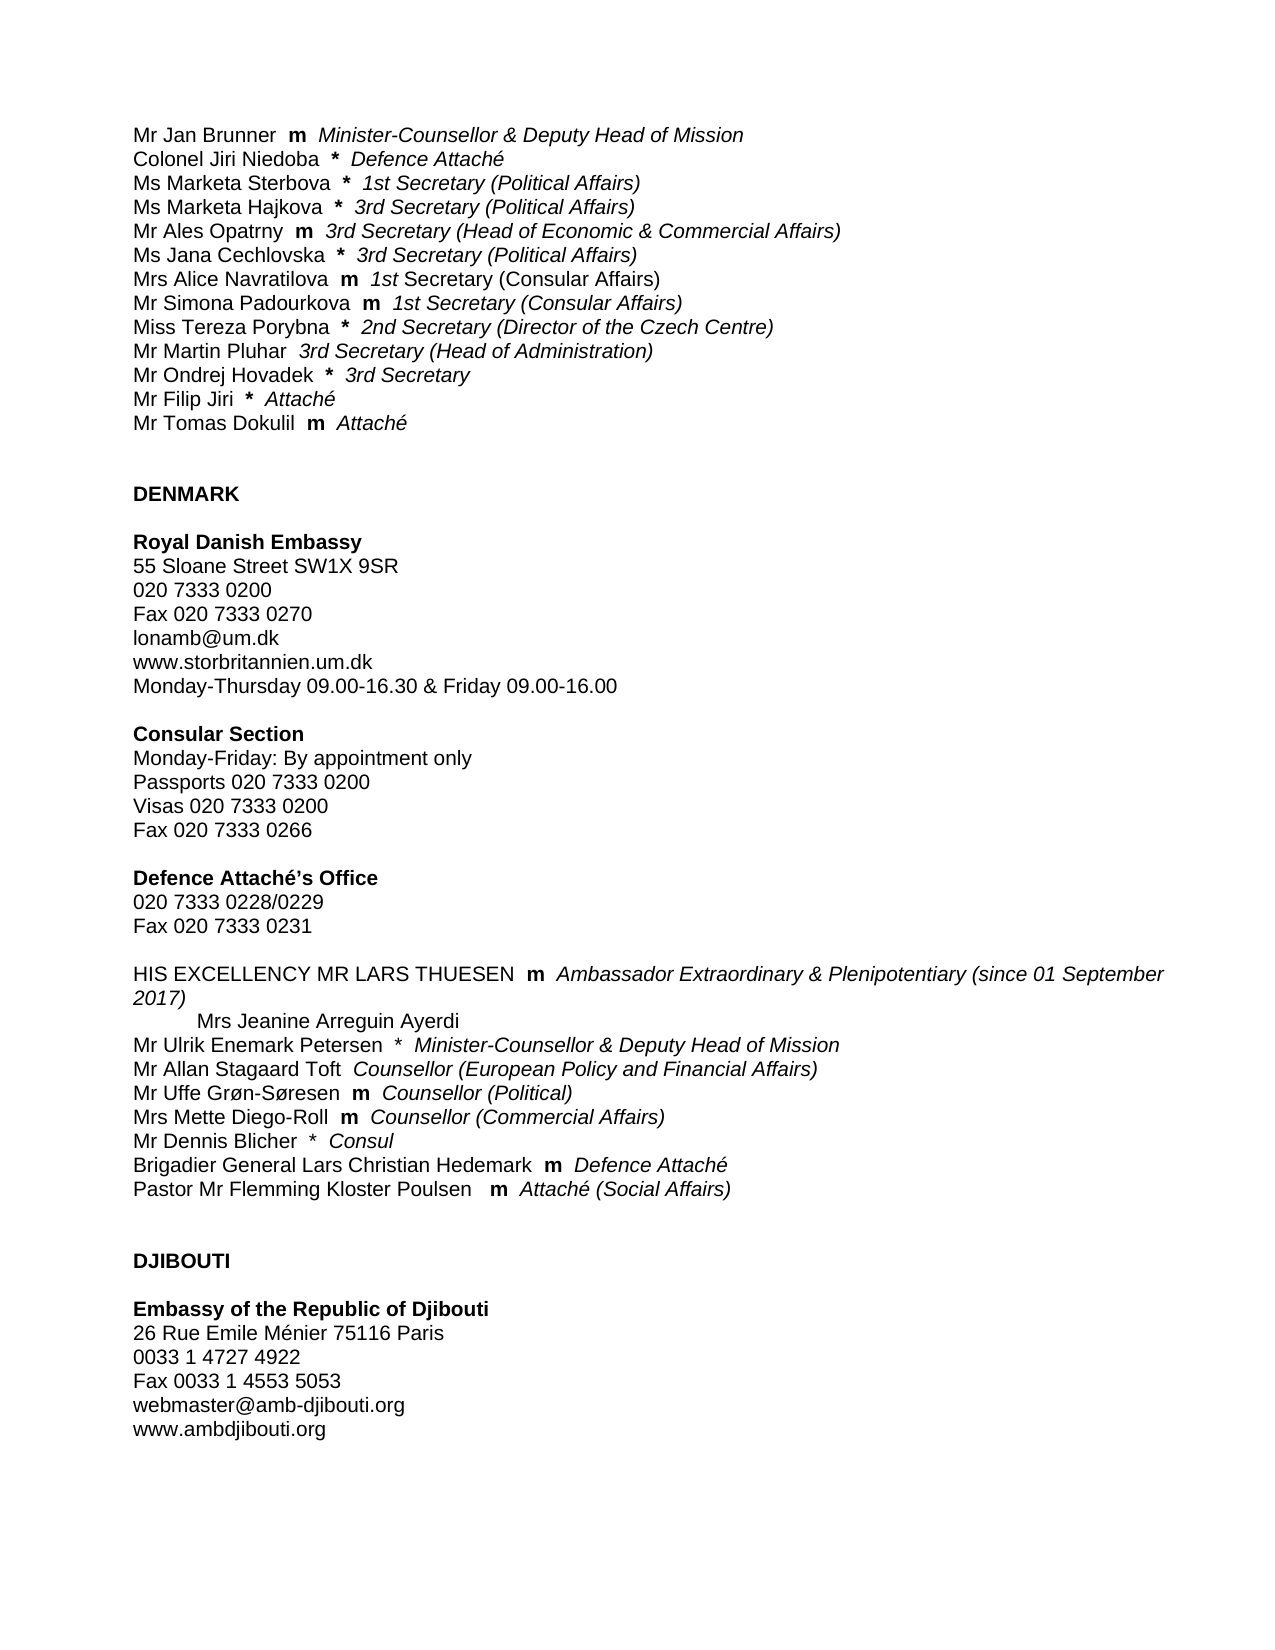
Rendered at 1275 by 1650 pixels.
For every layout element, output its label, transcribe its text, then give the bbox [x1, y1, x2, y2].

text Royal Danish Embassy [133, 530, 1181, 554]
text Monday-Thursday 09.00-16.30 & Friday 09.00-16.00 [133, 674, 1181, 698]
text Mr Uffe Grøn-Søresen m Counsellor (Political) [133, 1081, 1181, 1105]
text Mr Martin Pluhar 3rd Secretary (Head of Administration) [133, 338, 1181, 362]
text Mr Simona Padourkova m 1st Secretary (Consular Affairs) [133, 291, 1181, 314]
text 26 Rue Emile Ménier 75116 Paris [133, 1321, 1181, 1345]
text DJIBOUTI [133, 1249, 1181, 1273]
text Mrs Alice Navratilova m 1st Secretary (Consular Affairs) [133, 267, 1181, 291]
text Monday-Friday: By appointment only [133, 746, 1181, 770]
text www.ambdjibouti.org [133, 1417, 1181, 1441]
text Pastor Mr Flemming Kloster Poulsen m Attaché (Social Affairs) [133, 1177, 1181, 1201]
text Mr Ales Opatrny m 3rd Secretary (Head of Economic & Commercial Affairs) [133, 219, 1181, 243]
text Mr Jan Brunner m Minister-Counsellor & Deputy Head of Mission [133, 123, 1181, 147]
text www.storbritannien.um.dk [133, 650, 1181, 674]
text Defence Attaché’s Office [133, 866, 1181, 889]
text Mr Ulrik Enemark Petersen * Minister-Counsellor & Deputy Head of Mission [133, 1033, 1181, 1057]
text Consular Section [133, 722, 1181, 746]
text Ms Marketa Hajkova * 3rd Secretary (Political Affairs) [133, 195, 1181, 219]
text Mrs Mette Diego-Roll m Counsellor (Commercial Affairs) [133, 1105, 1181, 1129]
text Mr Ondrej Hovadek * 3rd Secretary [133, 362, 1181, 386]
text HIS EXCELLENCY MR LARS THUESEN m Ambassador Extraordinary & Plenipotentiary (since 01 September 2017) [133, 961, 1181, 1009]
text Ms Jana Cechlovska * 3rd Secretary (Political Affairs) [133, 243, 1181, 267]
text 0033 1 4727 4922 [133, 1345, 1181, 1369]
text Ms Marketa Sterbova * 1st Secretary (Political Affairs) [133, 171, 1181, 195]
text Fax 020 7333 0231 [133, 913, 1181, 937]
text Brigadier General Lars Christian Hedemark m Defence Attaché [133, 1153, 1181, 1177]
text Fax 020 7333 0270 [133, 602, 1181, 626]
text Mr Dennis Blicher * Consul [133, 1129, 1181, 1153]
text Visas 020 7333 0200 [133, 794, 1181, 818]
text Mrs Jeanine Arreguin Ayerdi [133, 1009, 1181, 1033]
text 55 Sloane Street SW1X 9SR [133, 554, 1181, 578]
subtitle DENMARK [133, 482, 1181, 506]
text Fax 020 7333 0266 [133, 818, 1181, 842]
text lonamb@um.dk [133, 626, 1181, 650]
text Mr Allan Stagaard Toft Counsellor (European Policy and Financial Affairs) [133, 1057, 1181, 1081]
text Fax 0033 1 4553 5053 [133, 1369, 1181, 1393]
text 020 7333 0200 [133, 578, 1181, 602]
text 020 7333 0228/0229 [133, 889, 1181, 913]
text Mr Filip Jiri * Attaché [133, 386, 1181, 410]
text webmaster@amb-djibouti.org [133, 1393, 1181, 1417]
subtitle Embassy of the Republic of Djibouti [133, 1297, 1181, 1321]
text Miss Tereza Porybna * 2nd Secretary (Director of the Czech Centre) [133, 314, 1181, 338]
text Colonel Jiri Niedoba * Defence Attaché [133, 147, 1181, 171]
text Mr Tomas Dokulil m Attaché [133, 410, 1181, 434]
text Passports 020 7333 0200 [133, 770, 1181, 794]
